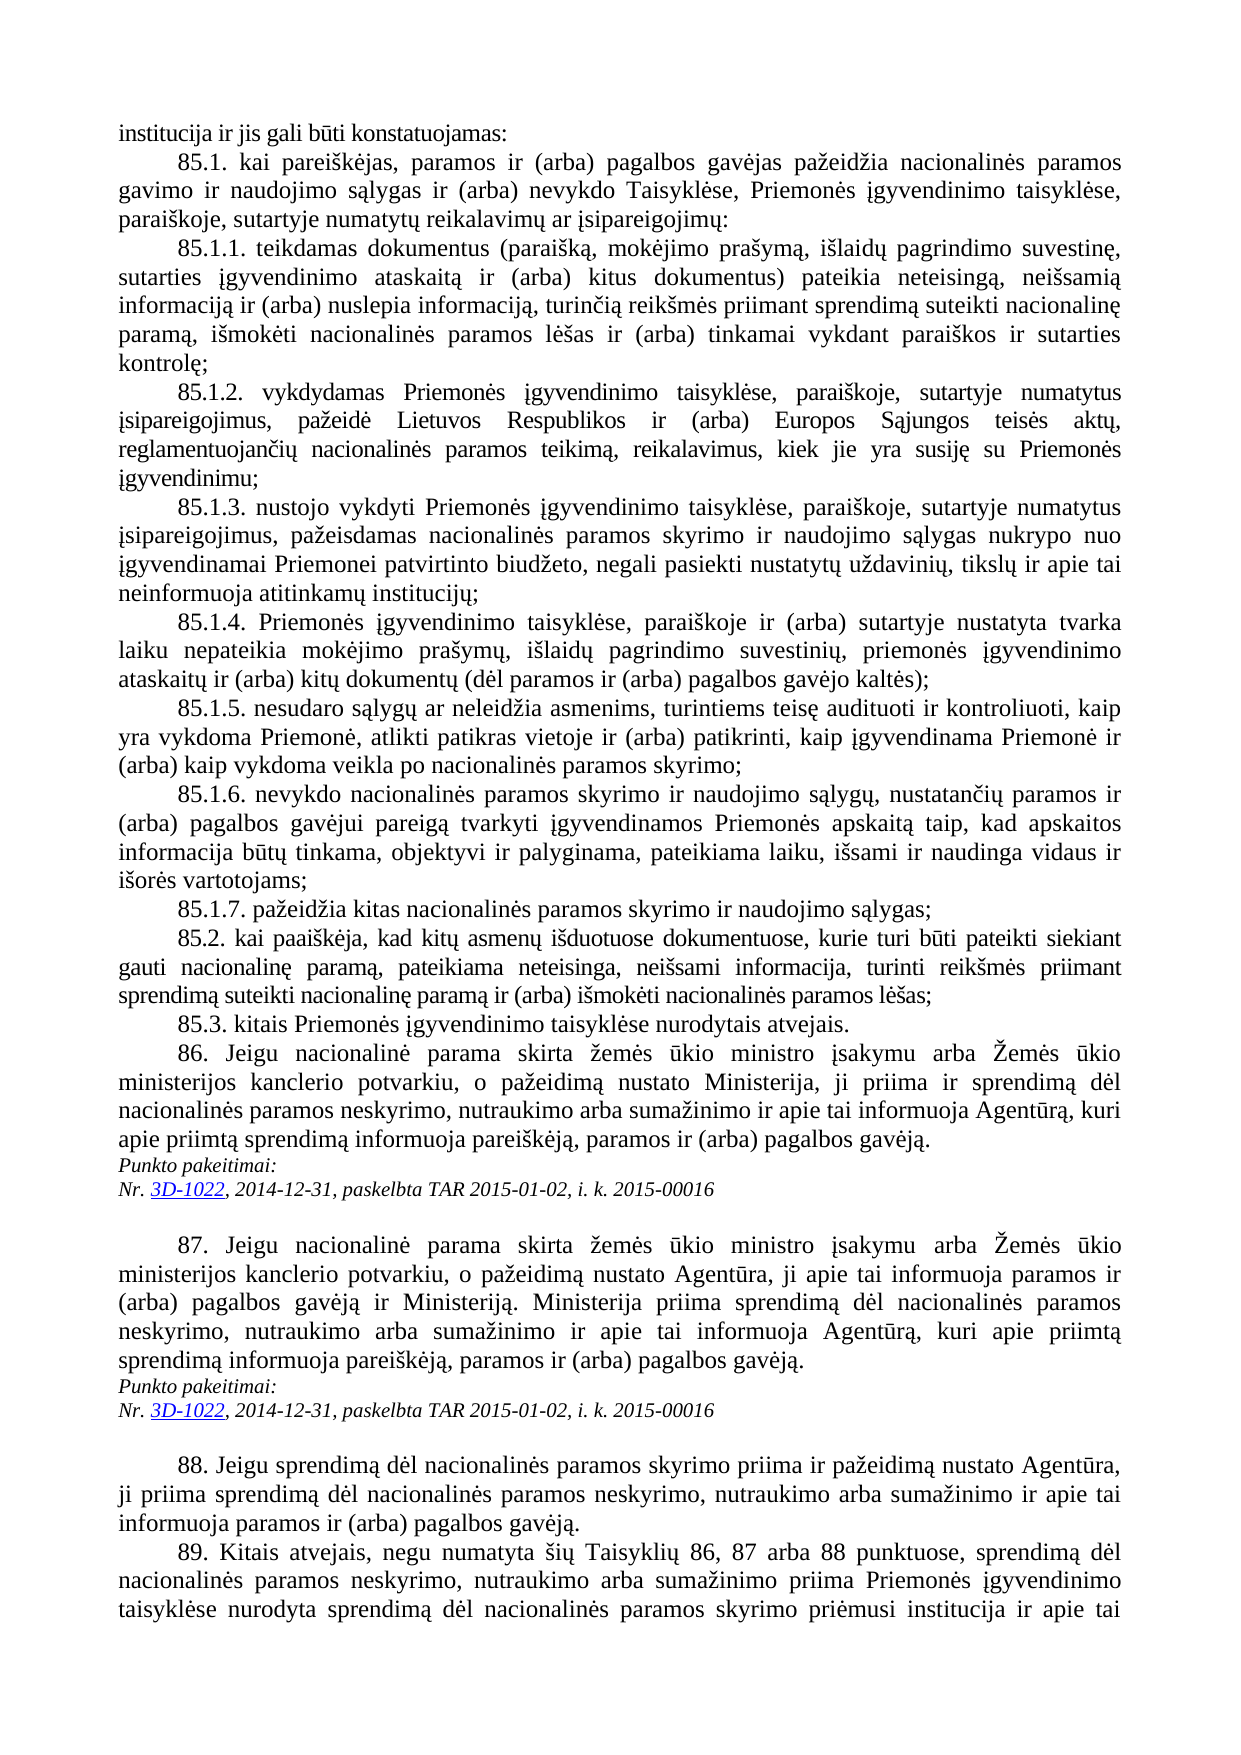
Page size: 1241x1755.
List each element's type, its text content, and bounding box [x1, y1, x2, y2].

text Nr. 3D-1022, 2014-12-31, paskelbta TAR 2015-01-02, i. k. 2015-00016 [118, 1398, 1122, 1422]
text 85.1. kai pareiškėjas, paramos ir (arba) pagalbos gavėjas pažeidžia nacionalinės paramos gavimo ir naudojimo sąlygas ir (arba) nevykdo Taisyklėse, Priemonės įgyvendinimo taisyklėse, paraiškoje, sutartyje numatytų reikalavimų ar įsipareigojimų: [118, 147, 1122, 233]
text Nr. 3D-1022, 2014-12-31, paskelbta TAR 2015-01-02, i. k. 2015-00016 [118, 1177, 1122, 1201]
text 85.3. kitais Priemonės įgyvendinimo taisyklėse nurodytais atvejais. [118, 1009, 1122, 1038]
text 85.1.1. teikdamas dokumentus (paraišką, mokėjimo prašymą, išlaidų pagrindimo suvestinę, sutarties įgyvendinimo ataskaitą ir (arba) kitus dokumentus) pateikia neteisingą, neišsamią informaciją ir (arba) nuslepia informaciją, turinčią reikšmės priimant sprendimą suteikti nacionalinę paramą, išmokėti nacionalinės paramos lėšas ir (arba) tinkamai vykdant paraiškos ir sutarties kontrolę; [118, 233, 1122, 377]
text 85.1.2. vykdydamas Priemonės įgyvendinimo taisyklėse, paraiškoje, sutartyje numatytus įsipareigojimus, pažeidė Lietuvos Respublikos ir (arba) Europos Sąjungos teisės aktų, reglamentuojančių nacionalinės paramos teikimą, reikalavimus, kiek jie yra susiję su Priemonės įgyvendinimu; [118, 377, 1122, 492]
text 89. Kitais atvejais, negu numatyta šių Taisyklių 86, 87 arba 88 punktuose, sprendimą dėl nacionalinės paramos neskyrimo, nutraukimo arba sumažinimo priima Priemonės įgyvendinimo taisyklėse nurodyta sprendimą dėl nacionalinės paramos skyrimo priėmusi institucija ir apie tai [118, 1537, 1122, 1623]
text 85.1.3. nustojo vykdyti Priemonės įgyvendinimo taisyklėse, paraiškoje, sutartyje numatytus įsipareigojimus, pažeisdamas nacionalinės paramos skyrimo ir naudojimo sąlygas nukrypo nuo įgyvendinamai Priemonei patvirtinto biudžeto, negali pasiekti nustatytų uždavinių, tikslų ir apie tai neinformuoja atitinkamų institucijų; [118, 492, 1122, 607]
text 85.1.6. nevykdo nacionalinės paramos skyrimo ir naudojimo sąlygų, nustatančių paramos ir (arba) pagalbos gavėjui pareigą tvarkyti įgyvendinamos Priemonės apskaitą taip, kad apskaitos informacija būtų tinkama, objektyvi ir palyginama, pateikiama laiku, išsami ir naudinga vidaus ir išorės vartotojams; [118, 779, 1122, 894]
text 86. Jeigu nacionalinė parama skirta žemės ūkio ministro įsakymu arba Žemės ūkio ministerijos kanclerio potvarkiu, o pažeidimą nustato Ministerija, ji priima ir sprendimą dėl nacionalinės paramos neskyrimo, nutraukimo arba sumažinimo ir apie tai informuoja Agentūrą, kuri apie priimtą sprendimą informuoja pareiškėją, paramos ir (arba) pagalbos gavėją. [118, 1038, 1122, 1153]
text 88. Jeigu sprendimą dėl nacionalinės paramos skyrimo priima ir pažeidimą nustato Agentūra, ji priima sprendimą dėl nacionalinės paramos neskyrimo, nutraukimo arba sumažinimo ir apie tai informuoja paramos ir (arba) pagalbos gavėją. [118, 1451, 1122, 1537]
text Punkto pakeitimai: [118, 1374, 1122, 1398]
text 87. Jeigu nacionalinė parama skirta žemės ūkio ministro įsakymu arba Žemės ūkio ministerijos kanclerio potvarkiu, o pažeidimą nustato Agentūra, ji apie tai informuoja paramos ir (arba) pagalbos gavėją ir Ministeriją. Ministerija priima sprendimą dėl nacionalinės paramos neskyrimo, nutraukimo arba sumažinimo ir apie tai informuoja Agentūrą, kuri apie priimtą sprendimą informuoja pareiškėją, paramos ir (arba) pagalbos gavėją. [118, 1230, 1122, 1374]
text 85.2. kai paaiškėja, kad kitų asmenų išduotuose dokumentuose, kurie turi būti pateikti siekiant gauti nacionalinę paramą, pateikiama neteisinga, neišsami informacija, turinti reikšmės priimant sprendimą suteikti nacionalinę paramą ir (arba) išmokėti nacionalinės paramos lėšas; [118, 923, 1122, 1009]
text 85.1.5. nesudaro sąlygų ar neleidžia asmenims, turintiems teisę audituoti ir kontroliuoti, kaip yra vykdoma Priemonė, atlikti patikras vietoje ir (arba) patikrinti, kaip įgyvendinama Priemonė ir (arba) kaip vykdoma veikla po nacionalinės paramos skyrimo; [118, 693, 1122, 779]
text Punkto pakeitimai: [118, 1153, 1122, 1177]
text institucija ir jis gali būti konstatuojamas: [118, 118, 1122, 147]
text 85.1.4. Priemonės įgyvendinimo taisyklėse, paraiškoje ir (arba) sutartyje nustatyta tvarka laiku nepateikia mokėjimo prašymų, išlaidų pagrindimo suvestinių, priemonės įgyvendinimo ataskaitų ir (arba) kitų dokumentų (dėl paramos ir (arba) pagalbos gavėjo kaltės); [118, 607, 1122, 693]
text 85.1.7. pažeidžia kitas nacionalinės paramos skyrimo ir naudojimo sąlygas; [118, 894, 1122, 923]
